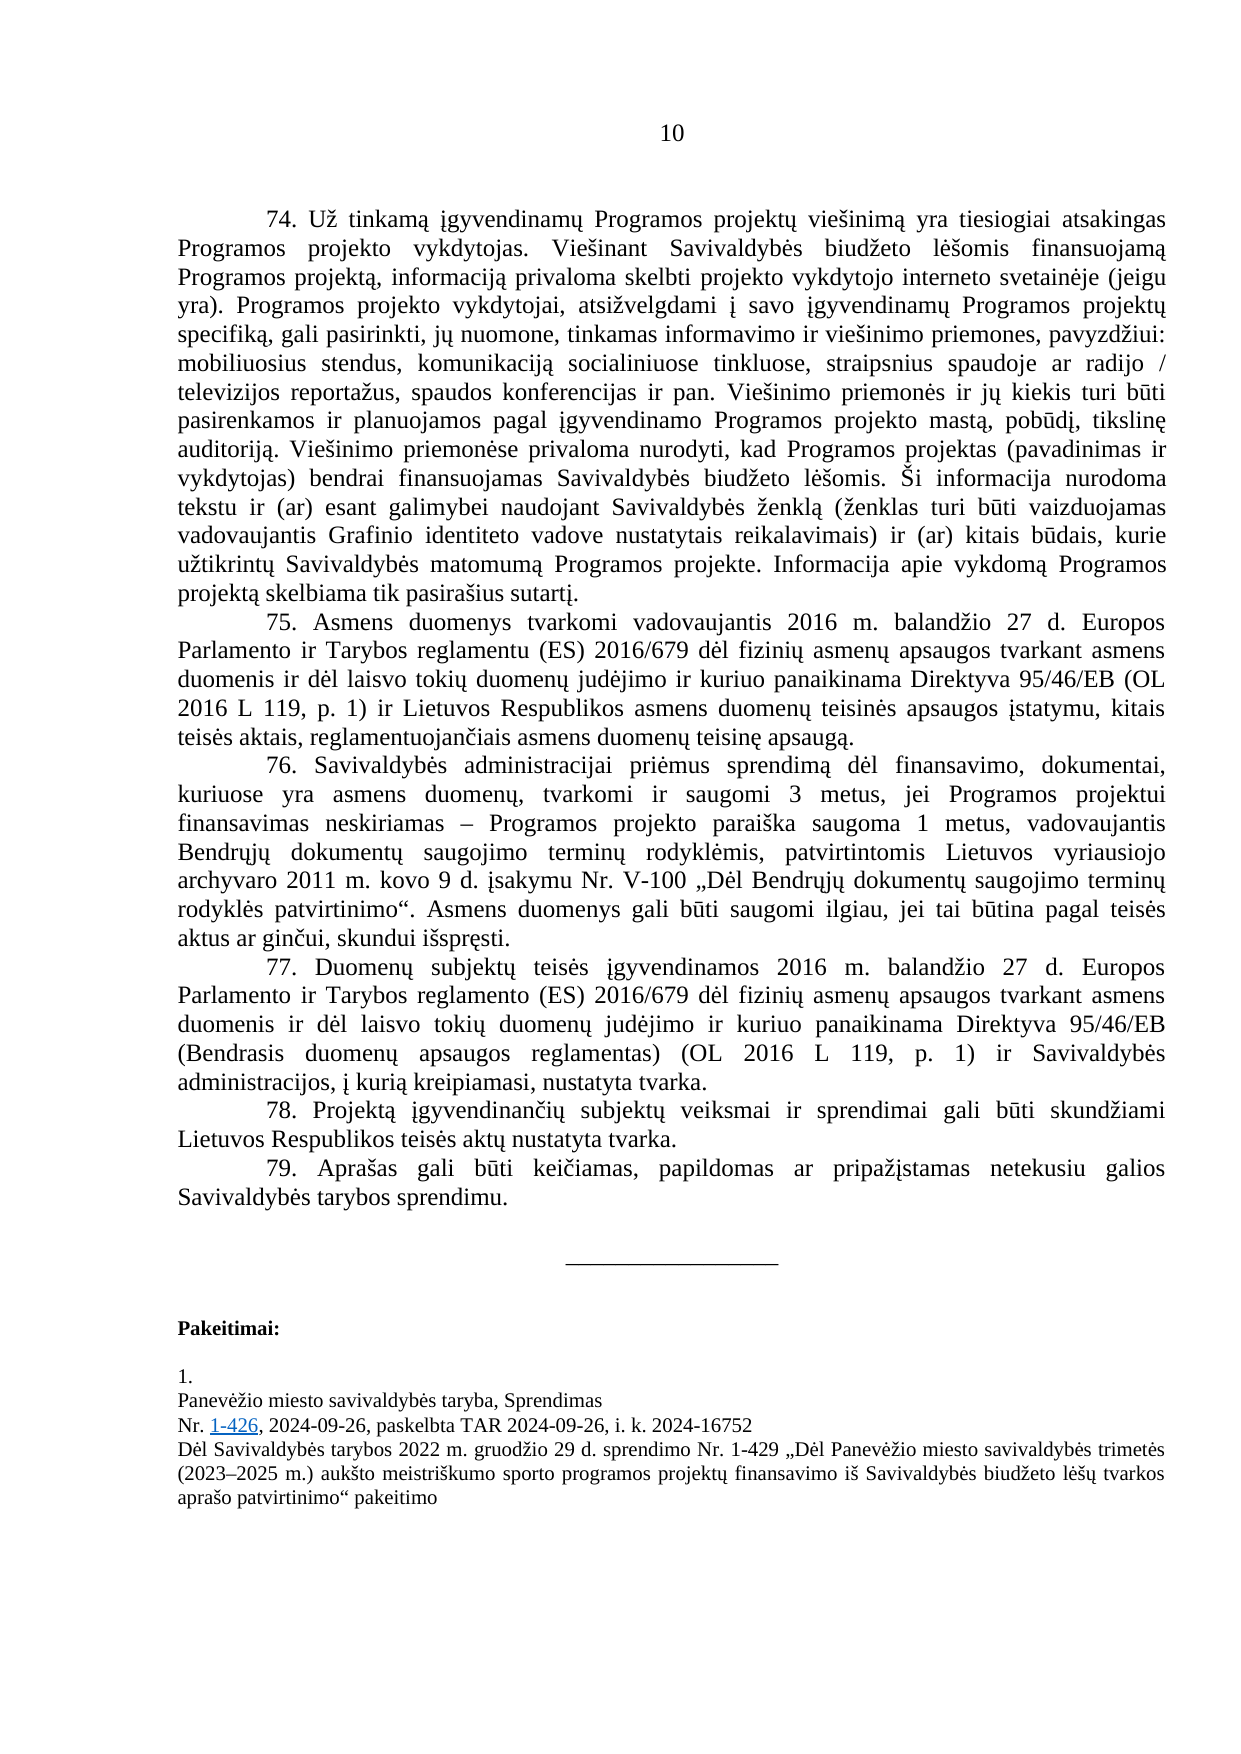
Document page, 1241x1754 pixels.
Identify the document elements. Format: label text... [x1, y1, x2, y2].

text 78. Projektą įgyvendinančių subjektų veiksmai ir sprendimai gali būti skundžiami Lietuvos Respublikos teisės aktų nustatyta tvarka. [177, 1096, 1167, 1153]
text _________________ [177, 1239, 1167, 1268]
text 74. Už tinkamą įgyvendinamų Programos projektų viešinimą yra tiesiogiai atsakingas Programos projekto vykdytojas. Viešinant Savivaldybės biudžeto lėšomis finansuojamą Programos projektą, informaciją privaloma skelbti projekto vykdytojo interneto svetainėje (jeigu yra). Programos projekto vykdytojai, atsižvelgdami į savo įgyvendinamų Programos projektų specifiką, gali pasirinkti, jų nuomone, tinkamas informavimo ir viešinimo priemones, pavyzdžiui: mobiliuosius stendus, komunikaciją socialiniuose tinkluose, straipsnius spaudoje ar radijo / televizijos reportažus, spaudos konferencijas ir pan. Viešinimo priemonės ir jų kiekis turi būti pasirenkamos ir planuojamos pagal įgyvendinamo Programos projekto mastą, pobūdį, tikslinę auditoriją. Viešinimo priemonėse privaloma nurodyti, kad Programos projektas (pavadinimas ir vykdytojas) bendrai finansuojamas Savivaldybės biudžeto lėšomis. Ši informacija nurodoma tekstu ir (ar) esant galimybei naudojant Savivaldybės ženklą (ženklas turi būti vaizduojamas vadovaujantis Grafinio identiteto vadove nustatytais reikalavimais) ir (ar) kitais būdais, kurie užtikrintų Savivaldybės matomumą Programos projekte. Informacija apie vykdomą Programos projektą skelbiama tik pasirašius sutartį. [177, 204, 1167, 607]
text Nr. 1-426, 2024-09-26, paskelbta TAR 2024-09-26, i. k. 2024-16752 [177, 1412, 1167, 1437]
text 76. Savivaldybės administracijai priėmus sprendimą dėl finansavimo, dokumentai, kuriuose yra asmens duomenų, tvarkomi ir saugomi 3 metus, jei Programos projektui finansavimas neskiriamas – Programos projekto paraiška saugoma 1 metus, vadovaujantis Bendrųjų dokumentų saugojimo terminų rodyklėmis, patvirtintomis Lietuvos vyriausiojo archyvaro 2011 m. kovo 9 d. įsakymu Nr. V-100 „Dėl Bendrųjų dokumentų saugojimo terminų rodyklės patvirtinimo“. Asmens duomenys gali būti saugomi ilgiau, jei tai būtina pagal teisės aktus ar ginčui, skundui išspręsti. [177, 751, 1167, 952]
text 79. Aprašas gali būti keičiamas, papildomas ar pripažįstamas netekusiu galios Savivaldybės tarybos sprendimu. [177, 1153, 1167, 1211]
text Dėl Savivaldybės tarybos 2022 m. gruodžio 29 d. sprendimo Nr. 1-429 „Dėl Panevėžio miesto savivaldybės trimetės (2023–2025 m.) aukšto meistriškumo sporto programos projektų finansavimo iš Savivaldybės biudžeto lėšų tvarkos aprašo patvirtinimo“ pakeitimo [177, 1437, 1167, 1509]
text Pakeitimai: [177, 1316, 1167, 1340]
text Panevėžio miesto savivaldybės taryba, Sprendimas [177, 1388, 1167, 1412]
text 75. Asmens duomenys tvarkomi vadovaujantis 2016 m. balandžio 27 d. Europos Parlamento ir Tarybos reglamentu (ES) 2016/679 dėl fizinių asmenų apsaugos tvarkant asmens duomenis ir dėl laisvo tokių duomenų judėjimo ir kuriuo panaikinama Direktyva 95/46/EB (OL 2016 L 119, p. 1) ir Lietuvos Respublikos asmens duomenų teisinės apsaugos įstatymu, kitais teisės aktais, reglamentuojančiais asmens duomenų teisinę apsaugą. [177, 607, 1167, 751]
text 77. Duomenų subjektų teisės įgyvendinamos 2016 m. balandžio 27 d. Europos Parlamento ir Tarybos reglamento (ES) 2016/679 dėl fizinių asmenų apsaugos tvarkant asmens duomenis ir dėl laisvo tokių duomenų judėjimo ir kuriuo panaikinama Direktyva 95/46/EB (Bendrasis duomenų apsaugos reglamentas) (OL 2016 L 119, p. 1) ir Savivaldybės administracijos, į kurią kreipiamasi, nustatyta tvarka. [177, 952, 1167, 1096]
text 1. [177, 1364, 1167, 1388]
